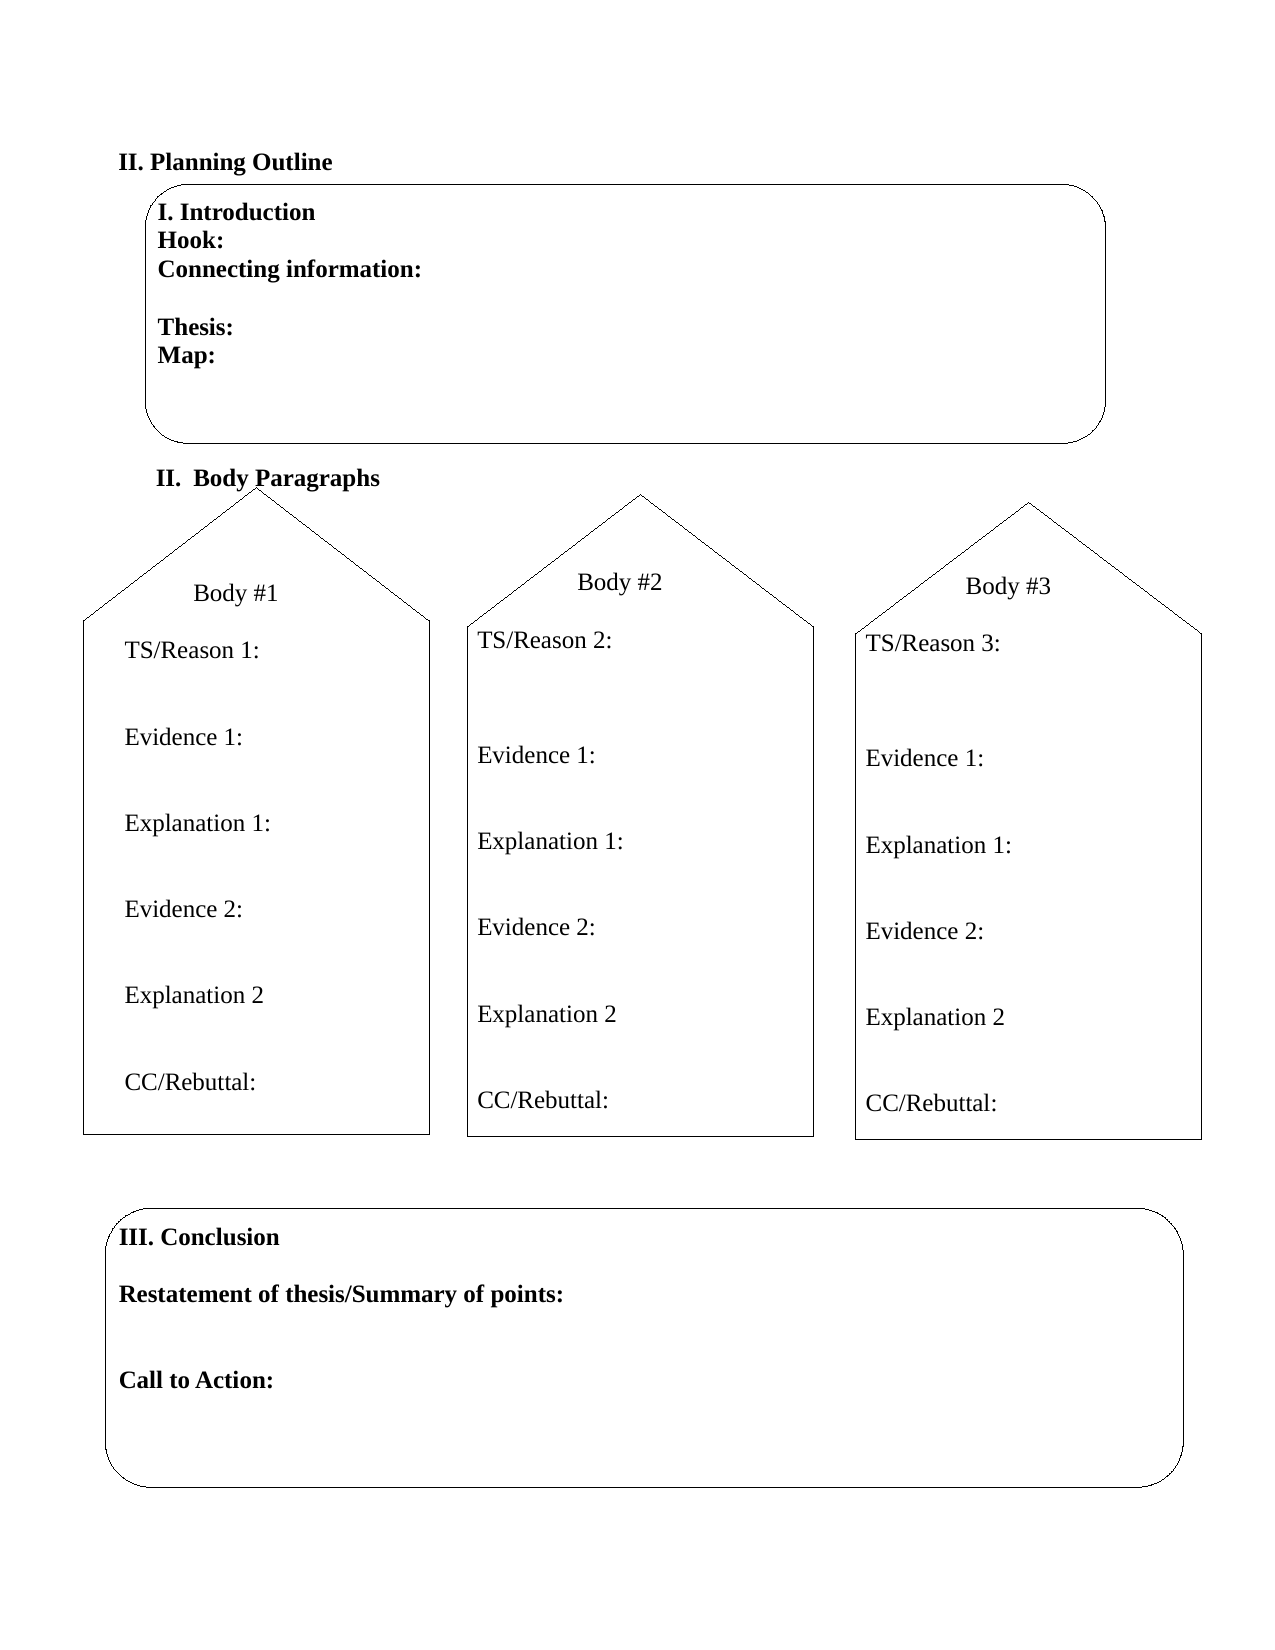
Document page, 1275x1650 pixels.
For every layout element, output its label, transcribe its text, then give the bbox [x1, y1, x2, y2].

text [468, 894, 813, 923]
text Explanation 2 [118, 981, 429, 1009]
text [468, 981, 813, 1009]
text Explanation 1: [118, 808, 429, 837]
text [468, 808, 813, 837]
text Evidence 2: [118, 894, 429, 923]
text [814, 894, 855, 923]
text [468, 722, 813, 751]
text [430, 808, 467, 837]
text [856, 894, 1157, 923]
text TS/Reason 1: [430, 636, 467, 664]
text TS/Reason 1: [856, 636, 1157, 664]
text [814, 722, 855, 751]
text CC/Rebuttal: [118, 1067, 429, 1096]
text [814, 981, 855, 1009]
list Body Paragraphs [156, 463, 1157, 492]
text [856, 808, 1157, 837]
text TS/Reason 1: [468, 636, 813, 664]
text TS/Reason 1: [118, 636, 429, 664]
text [430, 722, 467, 751]
text [856, 1067, 1157, 1096]
text [430, 1067, 467, 1096]
text TS/Reason 1: [814, 636, 855, 664]
text Body #1 [118, 578, 1157, 607]
text [856, 981, 1157, 1009]
text [856, 722, 1157, 751]
text II. Planning Outline [118, 147, 1157, 176]
text [814, 808, 855, 837]
text [430, 894, 467, 923]
text [430, 981, 467, 1009]
text Evidence 1: [118, 722, 429, 751]
text [468, 1067, 813, 1096]
text [814, 1067, 855, 1096]
